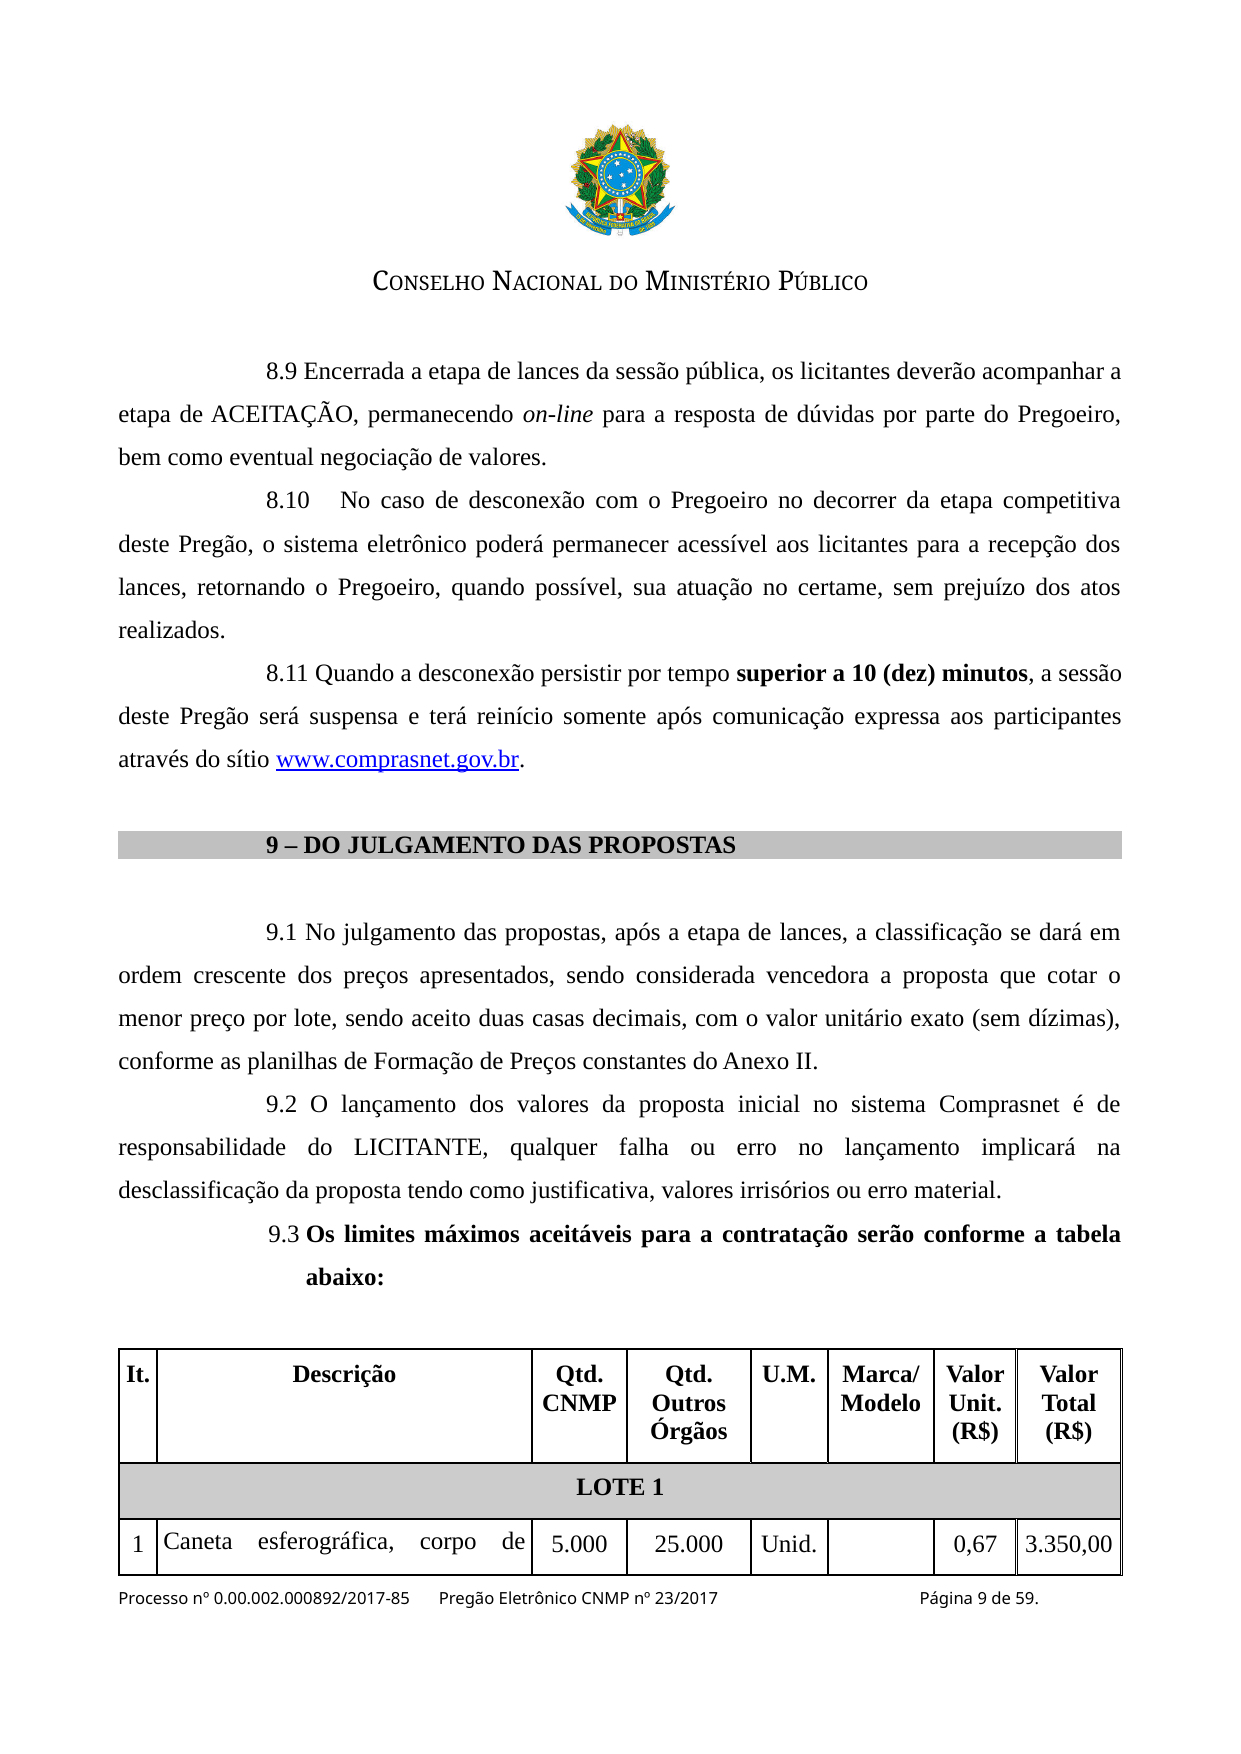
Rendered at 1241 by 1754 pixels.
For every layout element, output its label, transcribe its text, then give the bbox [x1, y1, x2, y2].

table_cell 1 [120, 1520, 156, 1574]
table_cell 0,67 [935, 1520, 1015, 1574]
table_header Qtd. Outros Órgãos [628, 1350, 750, 1462]
list No caso de desconexão com o Pregoeiro no decorrer da etapa competitiva deste Pregão, o sistema eletrônico poderá permanecer acessível aos licitantes para a recepção dos lances, retornando o Pregoeiro, quando possível, sua atuação no certame, sem prejuízo dos atos realizados. [118, 486, 1122, 644]
text 9.2 O lançamento dos valores da proposta inicial no sistema Comprasnet é de responsabilidade do LICITANTE, qualquer falha ou erro no lançamento implicará na desclassificação da proposta tendo como justificativa, valores irrisórios ou erro material. [118, 1089, 1122, 1204]
table_cell 25.000 [628, 1520, 750, 1574]
table_cell 5.000 [533, 1520, 626, 1574]
table_header U.M. [752, 1350, 827, 1462]
subtitle 9 – DO JULGAMENTO DAS PROPOSTAS [118, 831, 1122, 859]
table_cell [829, 1520, 933, 1574]
table_header Valor Unit. (R$) [935, 1350, 1015, 1462]
list Os limites máximos aceitáveis para a contratação serão conforme a tabela abaixo: [268, 1219, 1122, 1291]
text 8.11 Quando a desconexão persistir por tempo superior a 10 (dez) minutos, a sessão deste Pregão será suspensa e terá reinício somente após comunicação expressa aos participantes através do sítio www.comprasnet.gov.br. [118, 658, 1122, 773]
table_cell 3.350,00 [1018, 1520, 1120, 1574]
table_header It. [120, 1350, 156, 1462]
table_cell Caneta esferográfica, corpo de [158, 1520, 531, 1574]
table_header Descrição [158, 1350, 531, 1462]
table_header Valor Total (R$) [1018, 1350, 1120, 1462]
table_header Qtd. CNMP [533, 1350, 626, 1462]
text 8.9 Encerrada a etapa de lances da sessão pública, os licitantes deverão acompanhar a etapa de ACEITAÇÃO, permanecendo on-line para a resposta de dúvidas por parte do Pregoeiro, bem como eventual negociação de valores. [118, 356, 1122, 471]
table_cell LOTE 1 [120, 1464, 1120, 1518]
table_cell Unid. [752, 1520, 827, 1574]
table_header Marca/Modelo [829, 1350, 933, 1462]
text 9.1 No julgamento das propostas, após a etapa de lances, a classificação se dará em ordem crescente dos preços apresentados, sendo considerada vencedora a proposta que cotar o menor preço por lote, sendo aceito duas casas decimais, com o valor unitário exato (sem dízimas), conforme as planilhas de Formação de Preços constantes do Anexo II. [118, 917, 1122, 1075]
